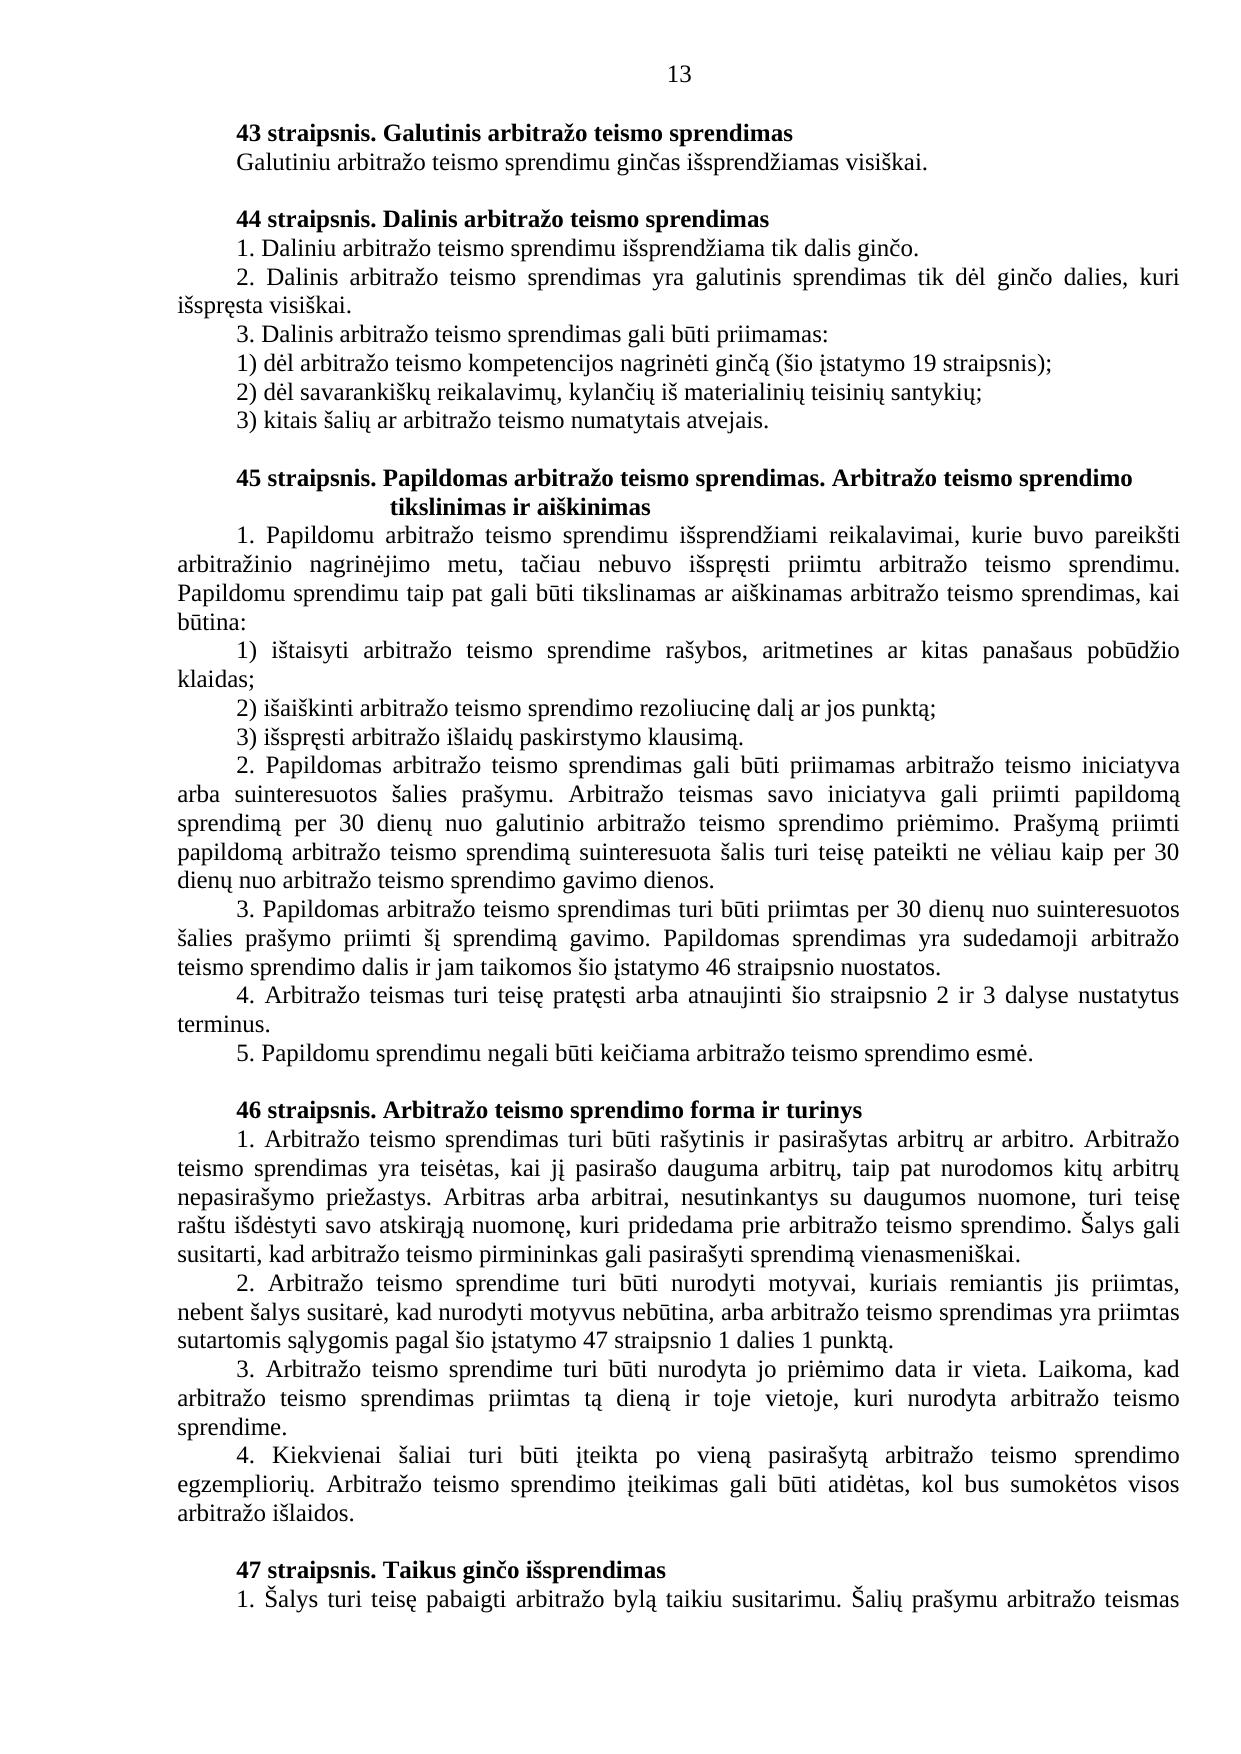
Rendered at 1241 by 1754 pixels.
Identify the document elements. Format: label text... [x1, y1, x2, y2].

text 1. Papildomu arbitražo teismo sprendimu išsprendžiami reikalavimai, kurie buvo pareikšti arbitražinio nagrinėjimo metu, tačiau nebuvo išspręsti priimtu arbitražo teismo sprendimu. Papildomu sprendimu taip pat gali būti tikslinamas ar aiškinamas arbitražo teismo sprendimas, kai būtina: [177, 521, 1181, 636]
text 2. Dalinis arbitražo teismo sprendimas yra galutinis sprendimas tik dėl ginčo dalies, kuri išspręsta visiškai. [177, 262, 1181, 319]
text 3) kitais šalių ar arbitražo teismo numatytais atvejais. [177, 406, 1181, 434]
text 5. Papildomu sprendimu negali būti keičiama arbitražo teismo sprendimo esmė. [177, 1038, 1181, 1067]
text 44 straipsnis. Dalinis arbitražo teismo sprendimas [177, 204, 1181, 233]
text 1. Arbitražo teismo sprendimas turi būti rašytinis ir pasirašytas arbitrų ar arbitro. Arbitražo teismo sprendimas yra teisėtas, kai jį pasirašo dauguma arbitrų, taip pat nurodomos kitų arbitrų nepasirašymo priežastys. Arbitras arba arbitrai, nesutinkantys su daugumos nuomone, turi teisę raštu išdėstyti savo atskirąją nuomonę, kuri pridedama prie arbitražo teismo sprendimo. Šalys gali susitarti, kad arbitražo teismo pirmininkas gali pasirašyti sprendimą vienasmeniškai. [177, 1124, 1181, 1268]
text 3. Arbitražo teismo sprendime turi būti nurodyta jo priėmimo data ir vieta. Laikoma, kad arbitražo teismo sprendimas priimtas tą dieną ir toje vietoje, kuri nurodyta arbitražo teismo sprendime. [177, 1354, 1181, 1441]
text 2. Arbitražo teismo sprendime turi būti nurodyti motyvai, kuriais remiantis jis priimtas, nebent šalys susitarė, kad nurodyti motyvus nebūtina, arba arbitražo teismo sprendimas yra priimtas sutartomis sąlygomis pagal šio įstatymo 47 straipsnio 1 dalies 1 punktą. [177, 1268, 1181, 1354]
text 1. Daliniu arbitražo teismo sprendimu išsprendžiama tik dalis ginčo. [177, 233, 1181, 262]
text 4. Kiekvienai šaliai turi būti įteikta po vieną pasirašytą arbitražo teismo sprendimo egzempliorių. Arbitražo teismo sprendimo įteikimas gali būti atidėtas, kol bus sumokėtos visos arbitražo išlaidos. [177, 1441, 1181, 1527]
text 47 straipsnis. Taikus ginčo išsprendimas [177, 1556, 1181, 1584]
text 3. Dalinis arbitražo teismo sprendimas gali būti priimamas: [177, 319, 1181, 348]
text Galutiniu arbitražo teismo sprendimu ginčas išsprendžiamas visiškai. [177, 147, 1181, 176]
text 3. Papildomas arbitražo teismo sprendimas turi būti priimtas per 30 dienų nuo suinteresuotos šalies prašymo priimti šį sprendimą gavimo. Papildomas sprendimas yra sudedamoji arbitražo teismo sprendimo dalis ir jam taikomos šio įstatymo 46 straipsnio nuostatos. [177, 894, 1181, 981]
text 1. Šalys turi teisę pabaigti arbitražo bylą taikiu susitarimu. Šalių prašymu arbitražo teismas [177, 1584, 1181, 1613]
text 1) ištaisyti arbitražo teismo sprendime rašybos, aritmetines ar kitas panašaus pobūdžio klaidas; [177, 636, 1181, 693]
text 45 straipsnis. Papildomas arbitražo teismo sprendimas. Arbitražo teismo sprendimo tikslinimas ir aiškinimas [236, 463, 1181, 521]
text 2) dėl savarankiškų reikalavimų, kylančių iš materialinių teisinių santykių; [177, 377, 1181, 406]
text 4. Arbitražo teismas turi teisę pratęsti arba atnaujinti šio straipsnio 2 ir 3 dalyse nustatytus terminus. [177, 981, 1181, 1038]
text 1) dėl arbitražo teismo kompetencijos nagrinėti ginčą (šio įstatymo 19 straipsnis); [177, 348, 1181, 377]
text 2. Papildomas arbitražo teismo sprendimas gali būti priimamas arbitražo teismo iniciatyva arba suinteresuotos šalies prašymu. Arbitražo teismas savo iniciatyva gali priimti papildomą sprendimą per 30 dienų nuo galutinio arbitražo teismo sprendimo priėmimo. Prašymą priimti papildomą arbitražo teismo sprendimą suinteresuota šalis turi teisę pateikti ne vėliau kaip per 30 dienų nuo arbitražo teismo sprendimo gavimo dienos. [177, 751, 1181, 894]
text 43 straipsnis. Galutinis arbitražo teismo sprendimas [177, 118, 1181, 147]
text 2) išaiškinti arbitražo teismo sprendimo rezoliucinę dalį ar jos punktą; [177, 693, 1181, 722]
text 46 straipsnis. Arbitražo teismo sprendimo forma ir turinys [177, 1096, 1181, 1124]
text 3) išspręsti arbitražo išlaidų paskirstymo klausimą. [177, 722, 1181, 751]
